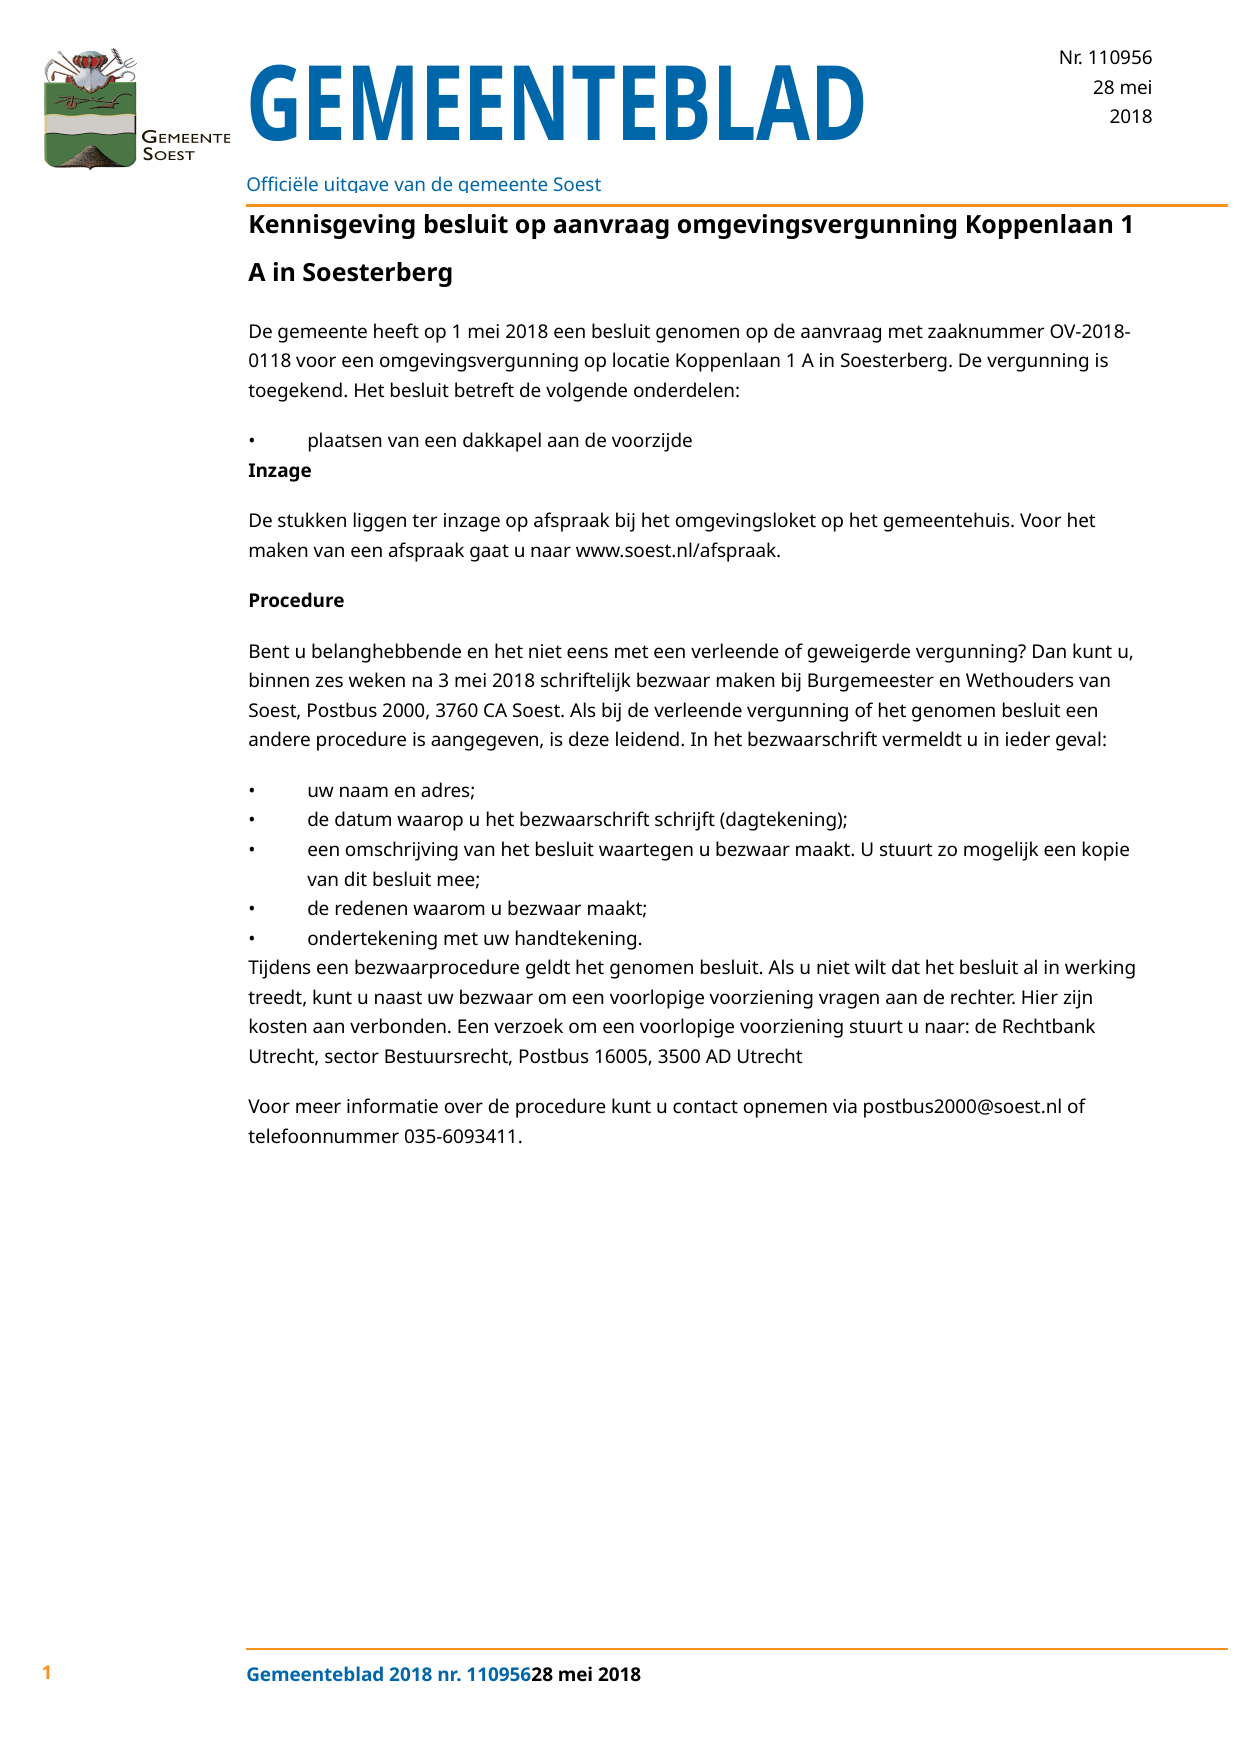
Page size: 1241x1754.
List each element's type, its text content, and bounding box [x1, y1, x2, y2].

text Procedure [248, 587, 1152, 613]
text De gemeente heeft op 1 mei 2018 een besluit genomen op de aanvraag met zaaknummer OV-2018-0118 voor een omgevingsvergunning op locatie Koppenlaan 1 A in Soesterberg. De vergunning is toegekend. Het besluit betreft de volgende onderdelen: [248, 318, 1152, 403]
text Kennisgeving besluit op aanvraag omgevingsvergunning Koppenlaan 1 A in Soesterberg [248, 207, 1152, 288]
list ondertekening met uw handtekening. [248, 925, 1152, 951]
list uw naam en adres; [248, 777, 1152, 803]
list de redenen waarom u bezwaar maakt; [248, 895, 1152, 921]
text Tijdens een bezwaarprocedure geldt het genomen besluit. Als u niet wilt dat het besluit al in werking treedt, kunt u naast uw bezwaar om een voorlopige voorziening vragen aan de rechter. Hier zijn kosten aan verbonden. Een verzoek om een voorlopige voorziening stuurt u naar: de Rechtbank Utrecht, sector Bestuursrecht, Postbus 16005, 3500 AD Utrecht [248, 954, 1152, 1069]
picture [41, 47, 231, 172]
text De stukken liggen ter inzage op afspraak bij het omgevingsloket op het gemeentehuis. Voor het maken van een afspraak gaat u naar www.soest.nl/afspraak. [248, 507, 1152, 563]
text Voor meer informatie over de procedure kunt u contact opnemen via postbus2000@soest.nl of telefoonnummer 035-6093411. [248, 1094, 1152, 1149]
list de datum waarop u het bezwaarschrift schrijft (dagtekening); [248, 807, 1152, 832]
list plaatsen van een dakkapel aan de voorzijde [248, 427, 1152, 453]
list een omschrijving van het besluit waartegen u bezwaar maakt. U stuurt zo mogelijk een kopie van dit besluit mee; [248, 836, 1152, 892]
text Bent u belanghebbende en het niet eens met een verleende of geweigerde vergunning? Dan kunt u, binnen zes weken na 3 mei 2018 schriftelijk bezwaar maken bij Burgemeester en Wethouders van Soest, Postbus 2000, 3760 CA Soest. Als bij de verleende vergunning of het genomen besluit een andere procedure is aangegeven, is deze leidend. In het bezwaarschrift vermeldt u in ieder geval: [248, 638, 1152, 752]
text Inzage [248, 457, 1152, 483]
